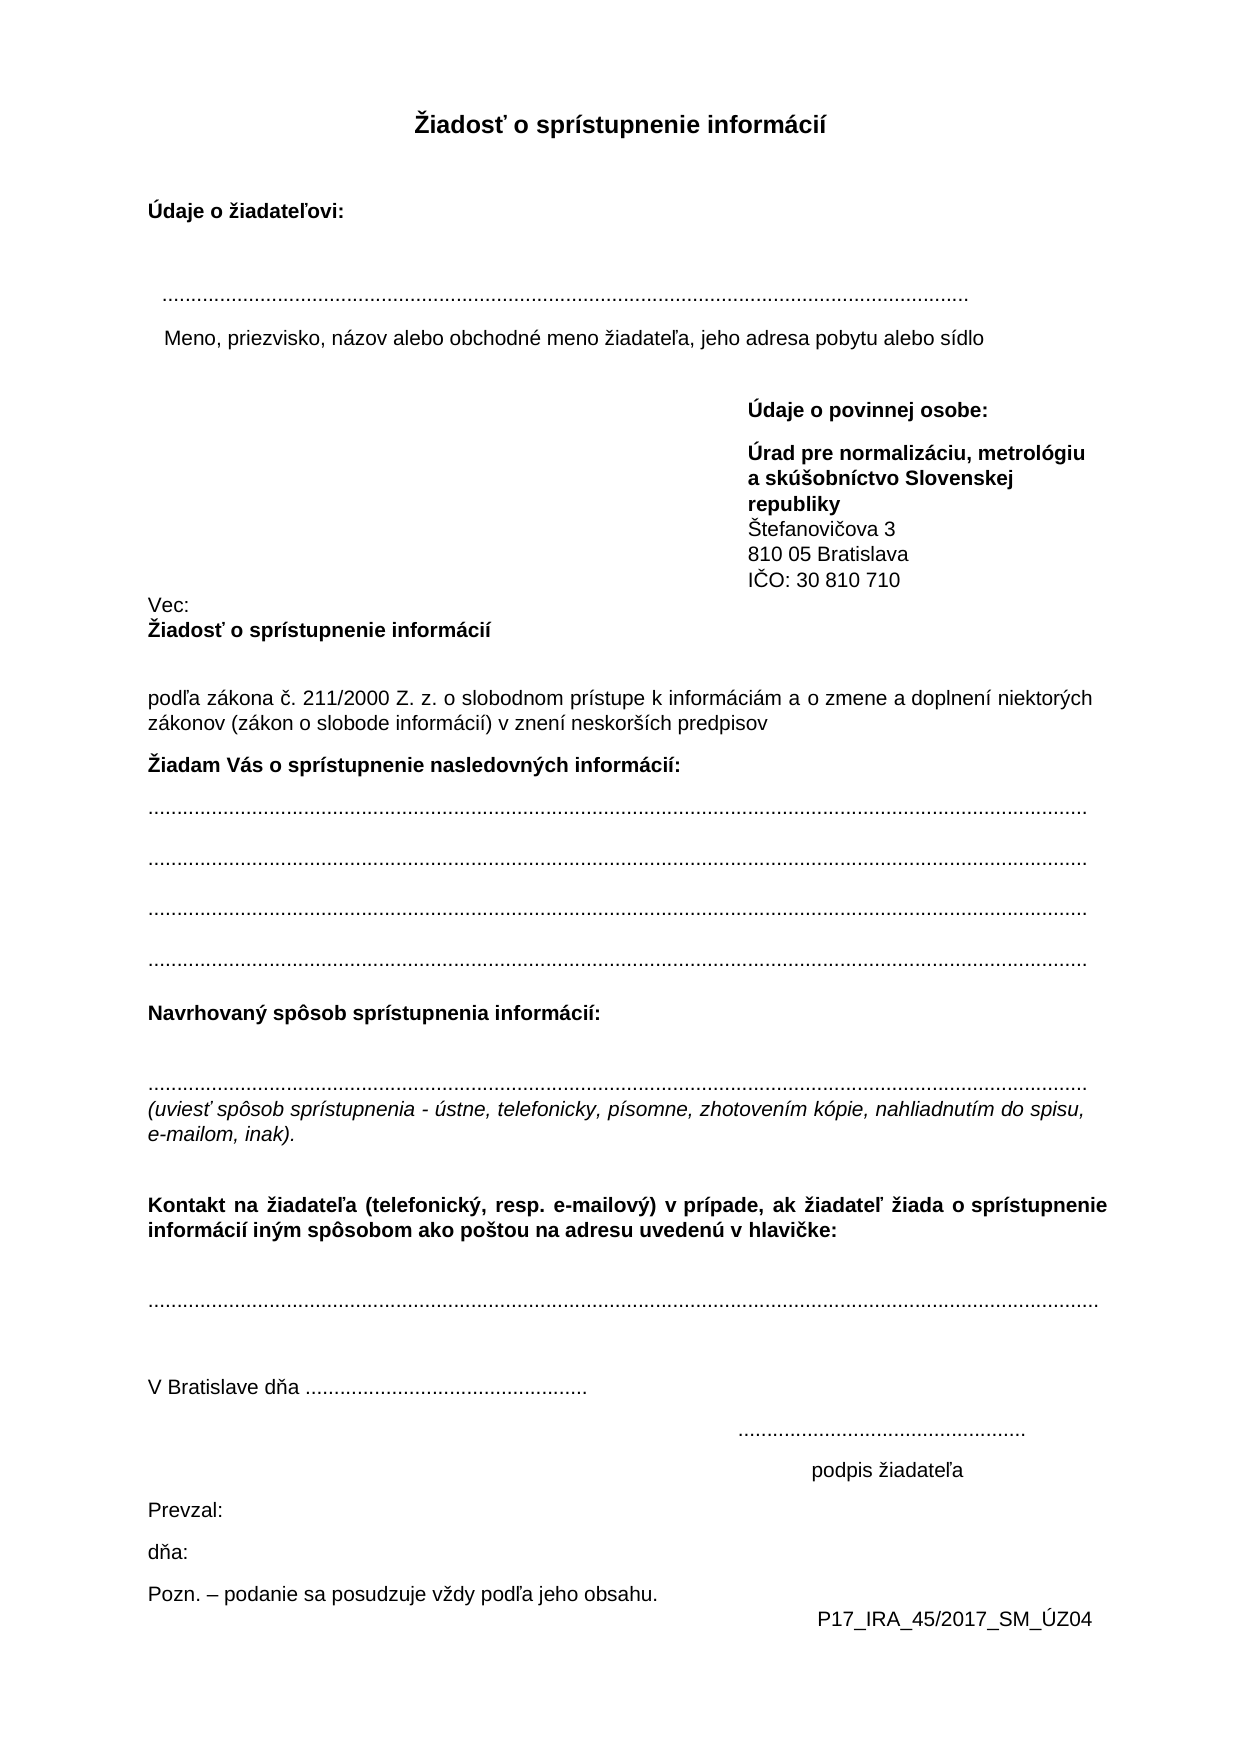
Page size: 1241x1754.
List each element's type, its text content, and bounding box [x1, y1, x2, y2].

text Navrhovaný spôsob sprístupnenia informácií: [148, 1001, 1093, 1024]
text ................................................................................................................................................................... [148, 947, 1093, 971]
text Kontakt na žiadateľa (telefonický, resp. e-mailový) v prípade, ak žiadateľ žiada o sprístupnenie informácií iným spôsobom ako poštou na adresu uvedenú v hlavičke: [148, 1192, 1107, 1242]
subtitle 810 05 Bratislava [148, 542, 1093, 566]
text ................................................................................................................................................................... [148, 896, 1093, 920]
text Vec: [148, 593, 1093, 617]
text Prevzal: [148, 1498, 1093, 1522]
text Úrad pre normalizáciu, metrológiu a skúšobníctvo Slovenskej republiky [748, 441, 1093, 516]
text ...................................................................................................................................................................(uviesť spôsob sprístupnenia - ústne, telefonicky, písomne, zhotovením kópie, nahliadnutím do spisu, e-mailom, inak). [148, 1071, 1093, 1146]
text Údaje o povinnej osobe: [148, 396, 1093, 423]
text podpis žiadateľa [148, 1458, 1093, 1482]
text Pozn. – podanie sa posudzuje vždy podľa jeho obsahu. [148, 1582, 1093, 1606]
text dňa: [148, 1540, 1093, 1564]
subtitle IČO: 30 810 710 [148, 567, 1093, 591]
text Meno, priezvisko, názov alebo obchodné meno žiadateľa, jeho adresa pobytu alebo sídlo [133, 324, 1107, 378]
text Údaje o žiadateľovi: [148, 199, 1093, 223]
text ................................................................................................................................................................... [148, 795, 1093, 819]
text podľa zákona č. 211/2000 Z. z. o slobodnom prístupe k informáciám a o zmene a doplnení niektorých zákonov (zákon o slobode informácií) v znení neskorších predpisov [148, 685, 1093, 735]
subtitle Štefanovičova 3 [148, 517, 1093, 541]
text .................................................. [738, 1417, 1093, 1441]
text ............................................................................................................................................ [133, 282, 1093, 306]
text ................................................................................................................................................................... [148, 845, 1093, 869]
text Žiadam Vás o sprístupnenie nasledovných informácií: [148, 753, 1093, 777]
text V Bratislave dňa ................................................. [148, 1375, 1093, 1399]
text Žiadosť o sprístupnenie informácií [148, 618, 1093, 642]
text ..................................................................................................................................................................... [148, 1288, 1107, 1312]
text Žiadosť o sprístupnenie informácií [148, 110, 1093, 139]
